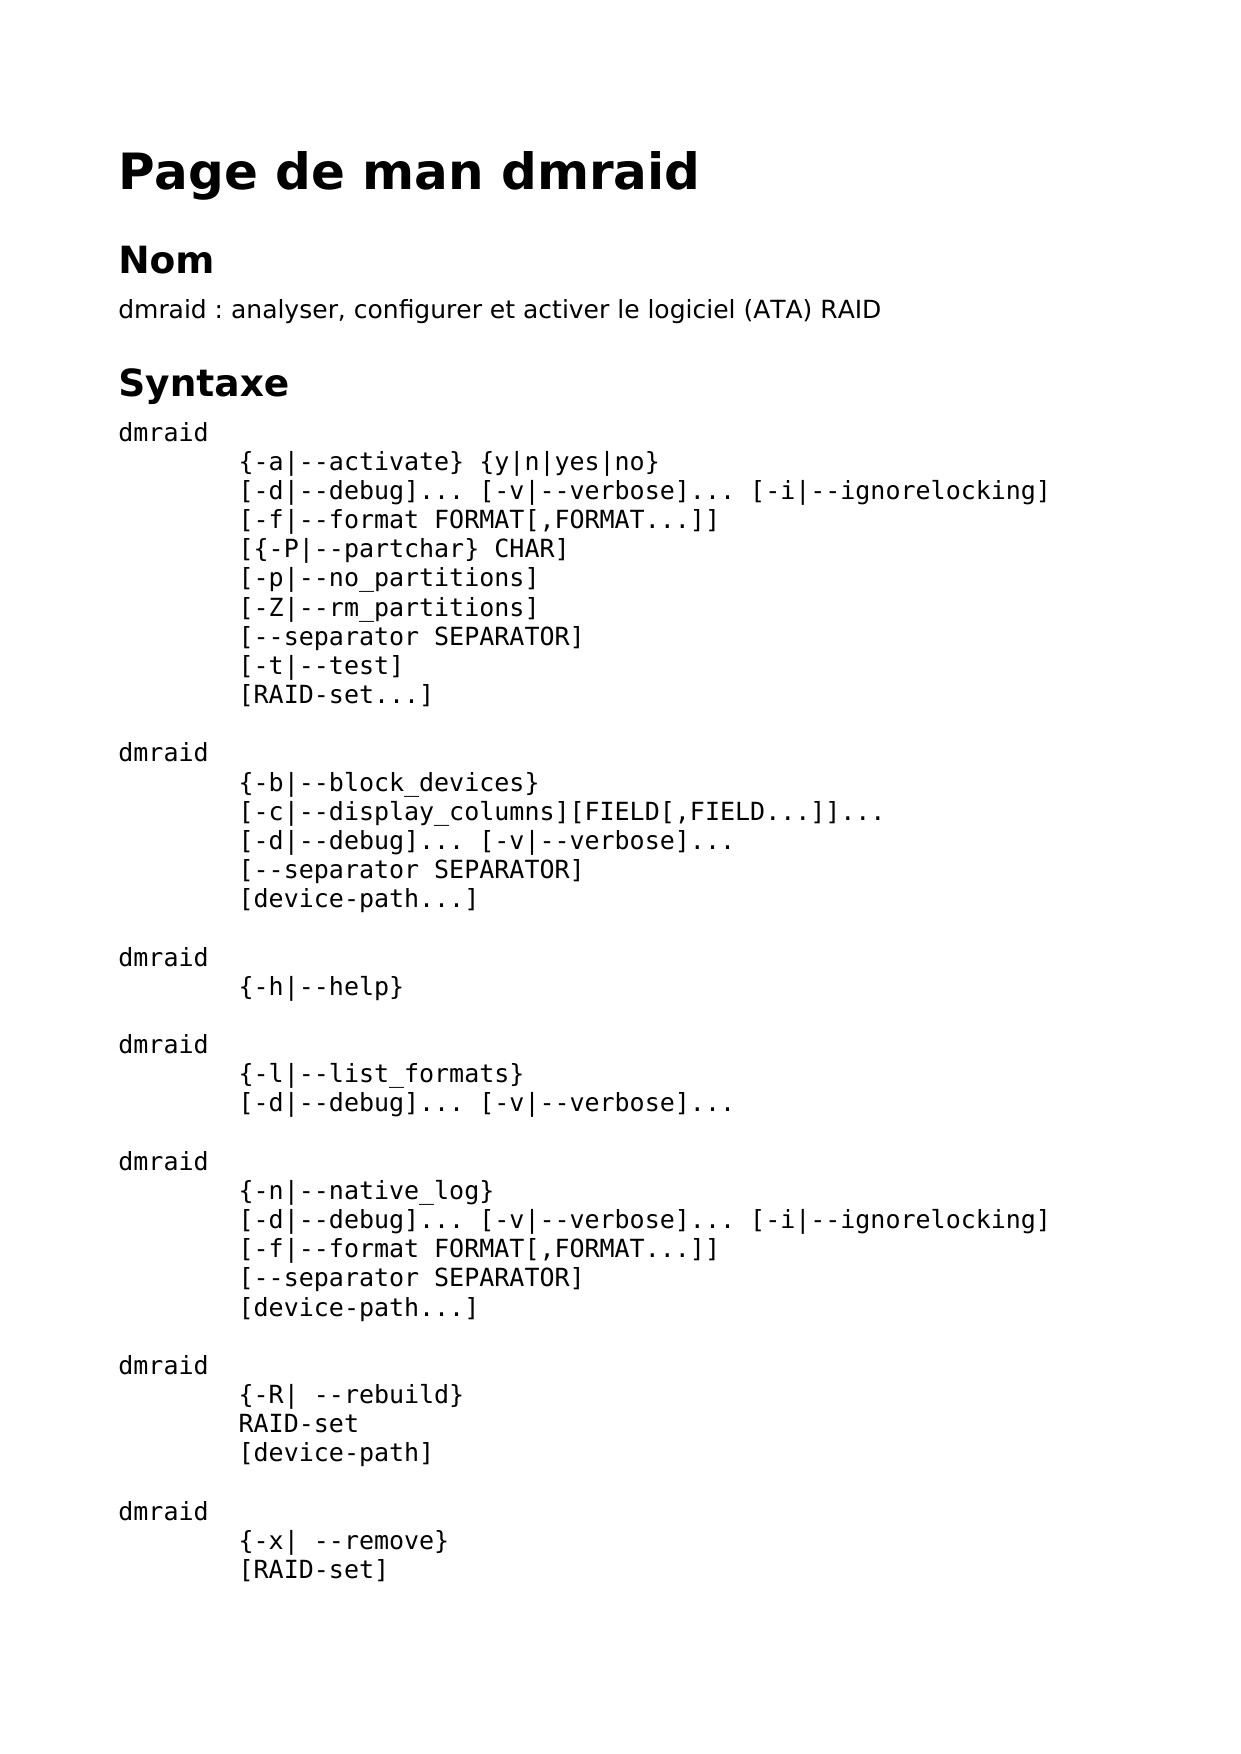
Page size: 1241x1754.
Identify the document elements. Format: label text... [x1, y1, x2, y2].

subtitle Page de man dmraid [118, 143, 1122, 201]
text dmraid : analyser, configurer et activer le logiciel (ATA) RAID [118, 295, 1122, 324]
text dmraid {-a|--activate} {y|n|yes|no} [-d|--debug]... [-v|--verbose]... [-i|--ignorelocking] [-f|--format FORMAT[,FORMAT...]] [{-P|--partchar} CHAR] [-p|--no_partitions] [-Z|--rm_partitions] [--separator SEPARATOR] [-t|--test] [RAID-set...] dmraid {-b|--block_devices} [-c|--display_columns][FIELD[,FIELD...]]... [-d|--debug]... [-v|--verbose]... [--separator SEPARATOR] [device-path...] dmraid {-h|--help} dmraid {-l|--list_formats} [-d|--debug]... [-v|--verbose]... dmraid {-n|--native_log} [-d|--debug]... [-v|--verbose]... [-i|--ignorelocking] [-f|--format FORMAT[,FORMAT...]] [--separator SEPARATOR] [device-path...] dmraid {-R| --rebuild} RAID-set [device-path] dmraid {-x| --remove} [RAID-set] [118, 418, 1122, 1614]
subtitle Nom [118, 239, 1122, 282]
subtitle Syntaxe [118, 362, 1122, 405]
